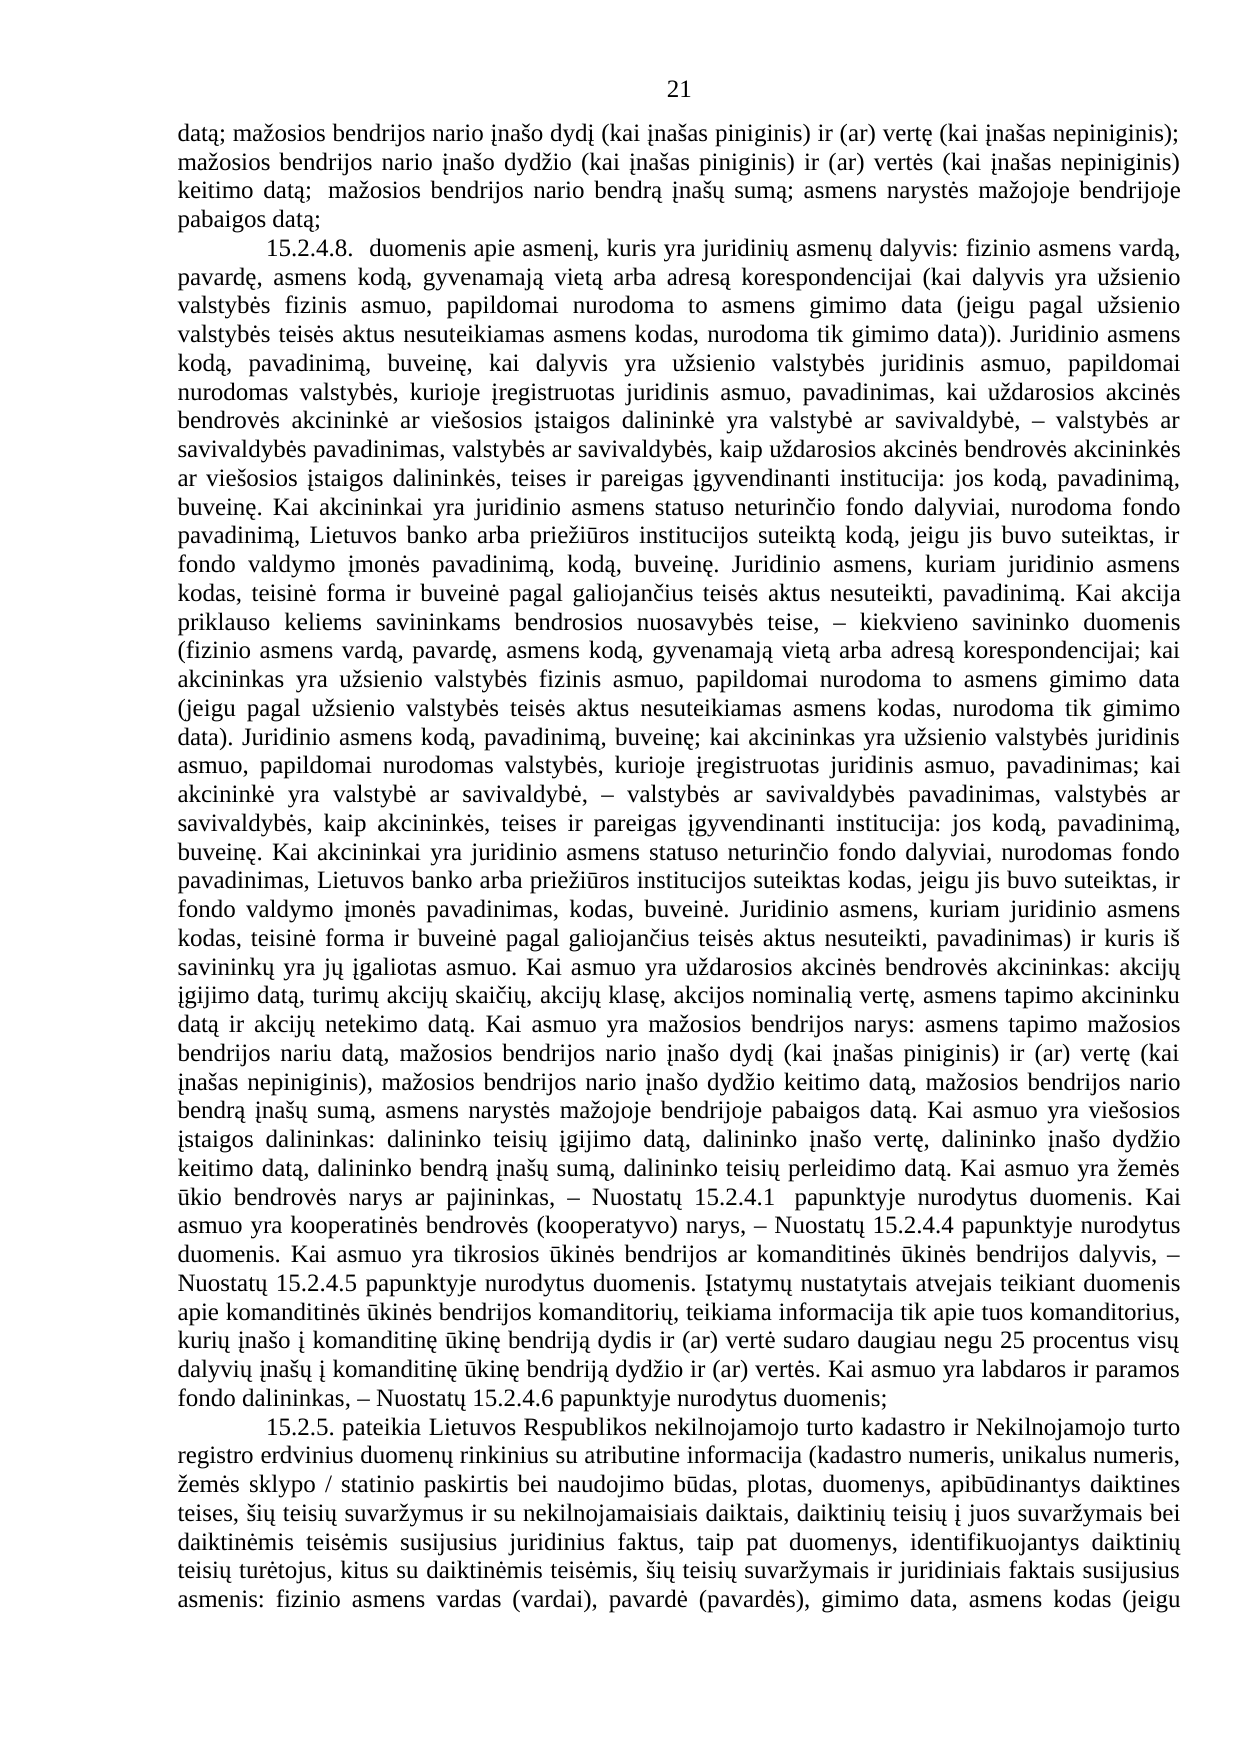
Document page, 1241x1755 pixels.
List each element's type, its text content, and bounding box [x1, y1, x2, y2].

text 15.2.4.8. duomenis apie asmenį, kuris yra juridinių asmenų dalyvis: fizinio asmens vardą, pavardę, asmens kodą, gyvenamają vietą arba adresą korespondencijai (kai dalyvis yra užsienio valstybės fizinis asmuo, papildomai nurodoma to asmens gimimo data (jeigu pagal užsienio valstybės teisės aktus nesuteikiamas asmens kodas, nurodoma tik gimimo data)). Juridinio asmens kodą, pavadinimą, buveinę, kai dalyvis yra užsienio valstybės juridinis asmuo, papildomai nurodomas valstybės, kurioje įregistruotas juridinis asmuo, pavadinimas, kai uždarosios akcinės bendrovės akcininkė ar viešosios įstaigos dalininkė yra valstybė ar savivaldybė, – valstybės ar savivaldybės pavadinimas, valstybės ar savivaldybės, kaip uždarosios akcinės bendrovės akcininkės ar viešosios įstaigos dalininkės, teises ir pareigas įgyvendinanti institucija: jos kodą, pavadinimą, buveinę. Kai akcininkai yra juridinio asmens statuso neturinčio fondo dalyviai, nurodoma fondo pavadinimą, Lietuvos banko arba priežiūros institucijos suteiktą kodą, jeigu jis buvo suteiktas, ir fondo valdymo įmonės pavadinimą, kodą, buveinę. Juridinio asmens, kuriam juridinio asmens kodas, teisinė forma ir buveinė pagal galiojančius teisės aktus nesuteikti, pavadinimą. Kai akcija priklauso keliems savininkams bendrosios nuosavybės teise, – kiekvieno savininko duomenis (fizinio asmens vardą, pavardę, asmens kodą, gyvenamają vietą arba adresą korespondencijai; kai akcininkas yra užsienio valstybės fizinis asmuo, papildomai nurodoma to asmens gimimo data (jeigu pagal užsienio valstybės teisės aktus nesuteikiamas asmens kodas, nurodoma tik gimimo data). Juridinio asmens kodą, pavadinimą, buveinę; kai akcininkas yra užsienio valstybės juridinis asmuo, papildomai nurodomas valstybės, kurioje įregistruotas juridinis asmuo, pavadinimas; kai akcininkė yra valstybė ar savivaldybė, – valstybės ar savivaldybės pavadinimas, valstybės ar savivaldybės, kaip akcininkės, teises ir pareigas įgyvendinanti institucija: jos kodą, pavadinimą, buveinę. Kai akcininkai yra juridinio asmens statuso neturinčio fondo dalyviai, nurodomas fondo pavadinimas, Lietuvos banko arba priežiūros institucijos suteiktas kodas, jeigu jis buvo suteiktas, ir fondo valdymo įmonės pavadinimas, kodas, buveinė. Juridinio asmens, kuriam juridinio asmens kodas, teisinė forma ir buveinė pagal galiojančius teisės aktus nesuteikti, pavadinimas) ir kuris iš savininkų yra jų įgaliotas asmuo. Kai asmuo yra uždarosios akcinės bendrovės akcininkas: akcijų įgijimo datą, turimų akcijų skaičių, akcijų klasę, akcijos nominalią vertę, asmens tapimo akcininku datą ir akcijų netekimo datą. Kai asmuo yra mažosios bendrijos narys: asmens tapimo mažosios bendrijos nariu datą, mažosios bendrijos nario įnašo dydį (kai įnašas piniginis) ir (ar) vertę (kai įnašas nepiniginis), mažosios bendrijos nario įnašo dydžio keitimo datą, mažosios bendrijos nario bendrą įnašų sumą, asmens narystės mažojoje bendrijoje pabaigos datą. Kai asmuo yra viešosios įstaigos dalininkas: dalininko teisių įgijimo datą, dalininko įnašo vertę, dalininko įnašo dydžio keitimo datą, dalininko bendrą įnašų sumą, dalininko teisių perleidimo datą. Kai asmuo yra žemės ūkio bendrovės narys ar pajininkas, – Nuostatų 15.2.4.1 papunktyje nurodytus duomenis. Kai asmuo yra kooperatinės bendrovės (kooperatyvo) narys, – Nuostatų 15.2.4.4 papunktyje nurodytus duomenis. Kai asmuo yra tikrosios ūkinės bendrijos ar komanditinės ūkinės bendrijos dalyvis, – Nuostatų 15.2.4.5 papunktyje nurodytus duomenis. Įstatymų nustatytais atvejais teikiant duomenis apie komanditinės ūkinės bendrijos komanditorių, teikiama informacija tik apie tuos komanditorius, kurių įnašo į komanditinę ūkinę bendriją dydis ir (ar) vertė sudaro daugiau negu 25 procentus visų dalyvių įnašų į komanditinę ūkinę bendriją dydžio ir (ar) vertės. Kai asmuo yra labdaros ir paramos fondo dalininkas, – Nuostatų 15.2.4.6 papunktyje nurodytus duomenis; [177, 233, 1181, 1412]
text datą; mažosios bendrijos nario įnašo dydį (kai įnašas piniginis) ir (ar) vertę (kai įnašas nepiniginis); mažosios bendrijos nario įnašo dydžio (kai įnašas piniginis) ir (ar) vertės (kai įnašas nepiniginis) keitimo datą; mažosios bendrijos nario bendrą įnašų sumą; asmens narystės mažojoje bendrijoje pabaigos datą; [177, 118, 1181, 233]
text 15.2.5. pateikia Lietuvos Respublikos nekilnojamojo turto kadastro ir Nekilnojamojo turto registro erdvinius duomenų rinkinius su atributine informacija (kadastro numeris, unikalus numeris, žemės sklypo / statinio paskirtis bei naudojimo būdas, plotas, duomenys, apibūdinantys daiktines teises, šių teisių suvaržymus ir su nekilnojamaisiais daiktais, daiktinių teisių į juos suvaržymais bei daiktinėmis teisėmis susijusius juridinius faktus, taip pat duomenys, identifikuojantys daiktinių teisių turėtojus, kitus su daiktinėmis teisėmis, šių teisių suvaržymais ir juridiniais faktais susijusius asmenis: fizinio asmens vardas (vardai), pavardė (pavardės), gimimo data, asmens kodas (jeigu [177, 1412, 1181, 1613]
